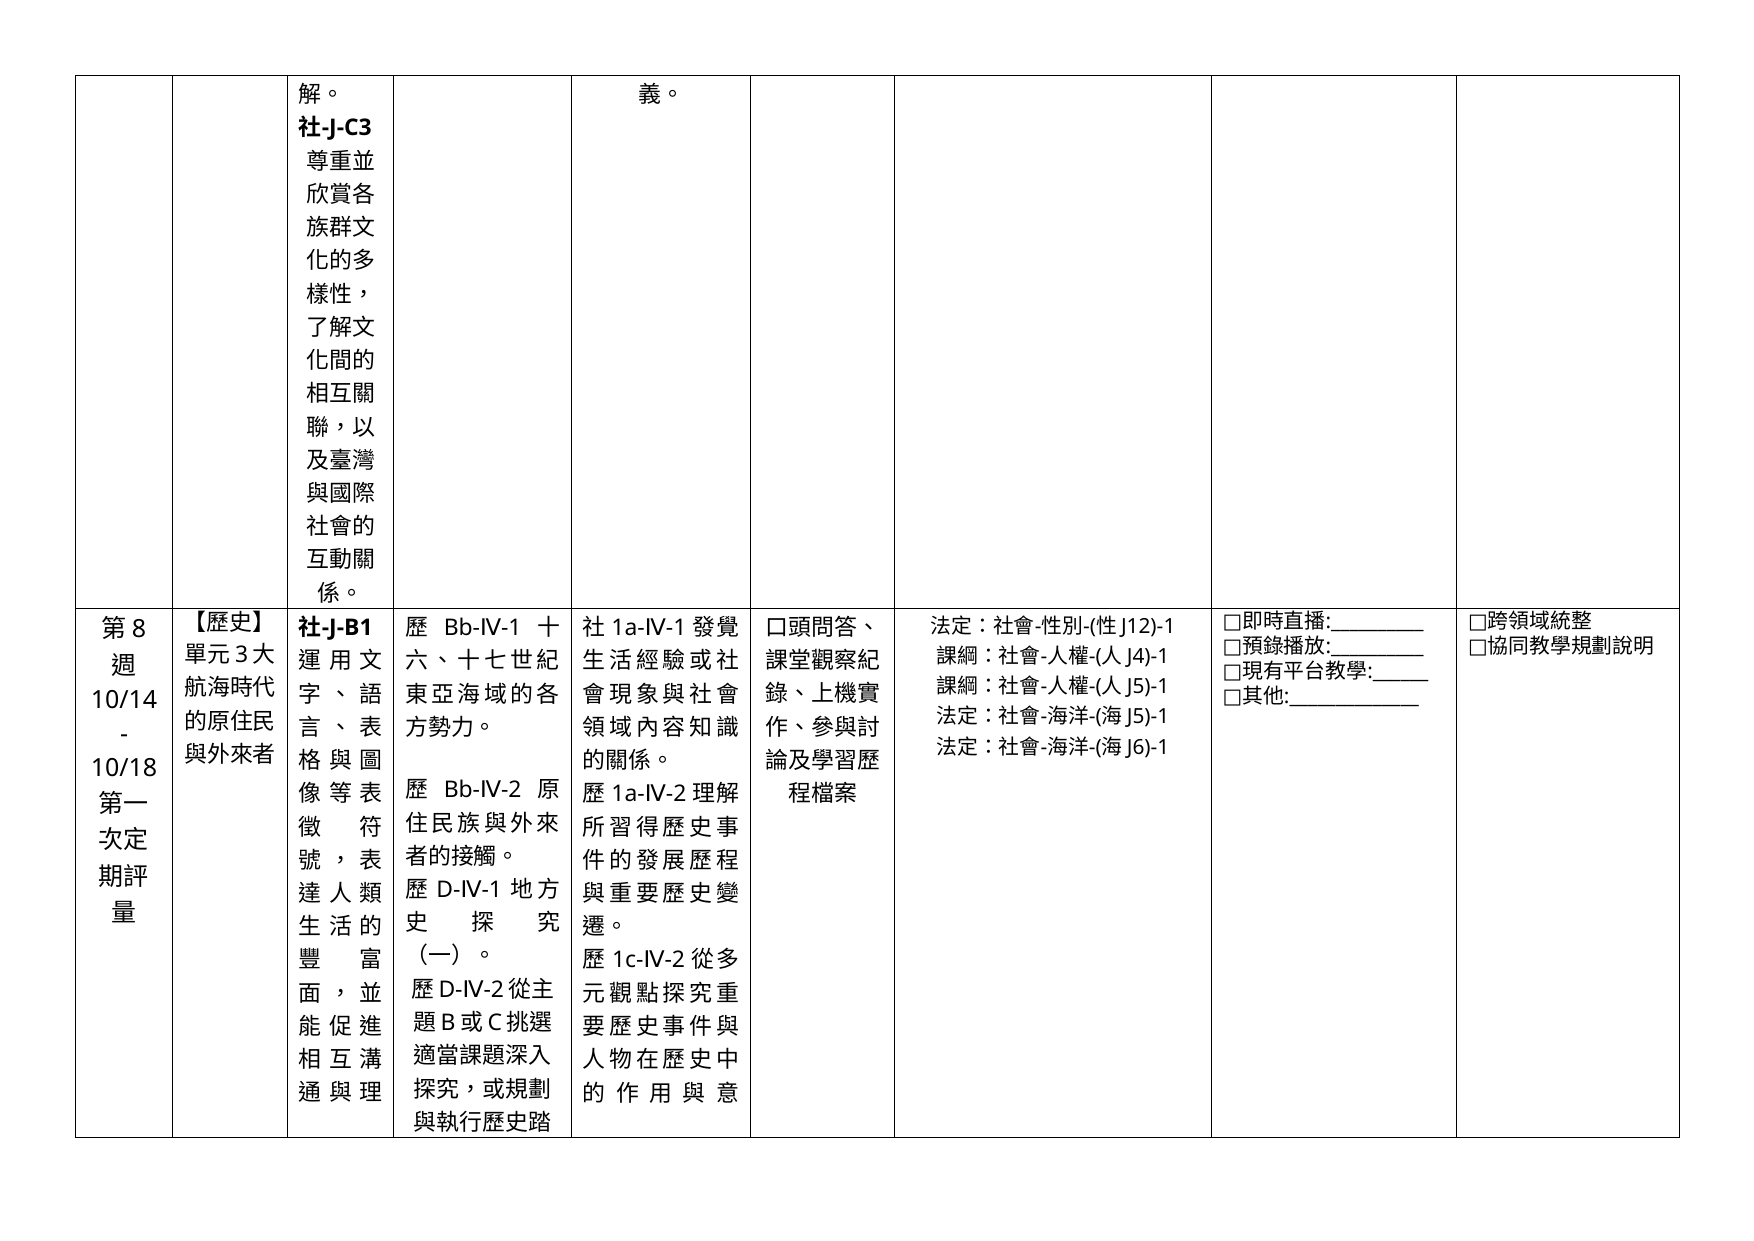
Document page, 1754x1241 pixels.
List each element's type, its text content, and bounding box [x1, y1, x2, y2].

table_cell [394, 76, 571, 608]
table_cell [751, 76, 894, 608]
table_cell □跨領域統整 □協同教學規劃說明 [1457, 609, 1679, 1137]
table_cell 解。 社-J-C3 尊重並欣賞各族群文化的多樣性，了解文化間的相互關聯，以及臺灣與國際社會的互動關係。 [288, 76, 393, 608]
table_cell 社-J-B1 運用文字、語言、表格與圖像等表徵符號，表達人類生活的豐富面，並能促進相互溝通與理 [288, 609, 393, 1137]
table_cell 第8週 10/14-10/18 第一次定期評量 [76, 609, 172, 1137]
table_cell [173, 76, 287, 608]
table_cell 社1a-Ⅳ-1發覺生活經驗或社會現象與社會領域內容知識的關係。 歷1a-Ⅳ-2理解所習得歷史事件的發展歷程與重要歷史變遷。 歷1c-Ⅳ-2從多元觀點探究重要歷史事件與人物在歷史中的作用與意 [572, 609, 750, 1137]
table_cell □即時直播:__________ □預錄播放:__________ □現有平台教學:______ □其他:______________ [1212, 609, 1456, 1137]
table_cell [895, 76, 1211, 608]
table_cell 【歷史】 單元3大航海時代的原住民與外來者 [173, 609, 287, 1137]
table_cell 法定：社會-性別-(性J12)-1 課綱：社會-人權-(人J4)-1 課綱：社會-人權-(人J5)-1 法定：社會-海洋-(海J5)-1 法定：社會-海洋-(海J6)-1 [895, 609, 1211, 1137]
table_cell 口頭問答、課堂觀察紀錄、上機實作、參與討論及學習歷程檔案 [751, 609, 894, 1137]
table_cell [1212, 76, 1456, 608]
table_cell 義。 [572, 76, 750, 608]
table_cell [1457, 76, 1679, 608]
table_cell [76, 76, 172, 608]
table_cell 歷Bb-Ⅳ-1十六、十七世紀東亞海域的各方勢力。 歷Bb-Ⅳ-2原住民族與外來者的接觸。 歷D-Ⅳ-1地方史探究（一）。 歷D-Ⅳ-2從主題B或C挑選適當課題深入探究，或規劃與執行歷史踏 [394, 609, 571, 1137]
